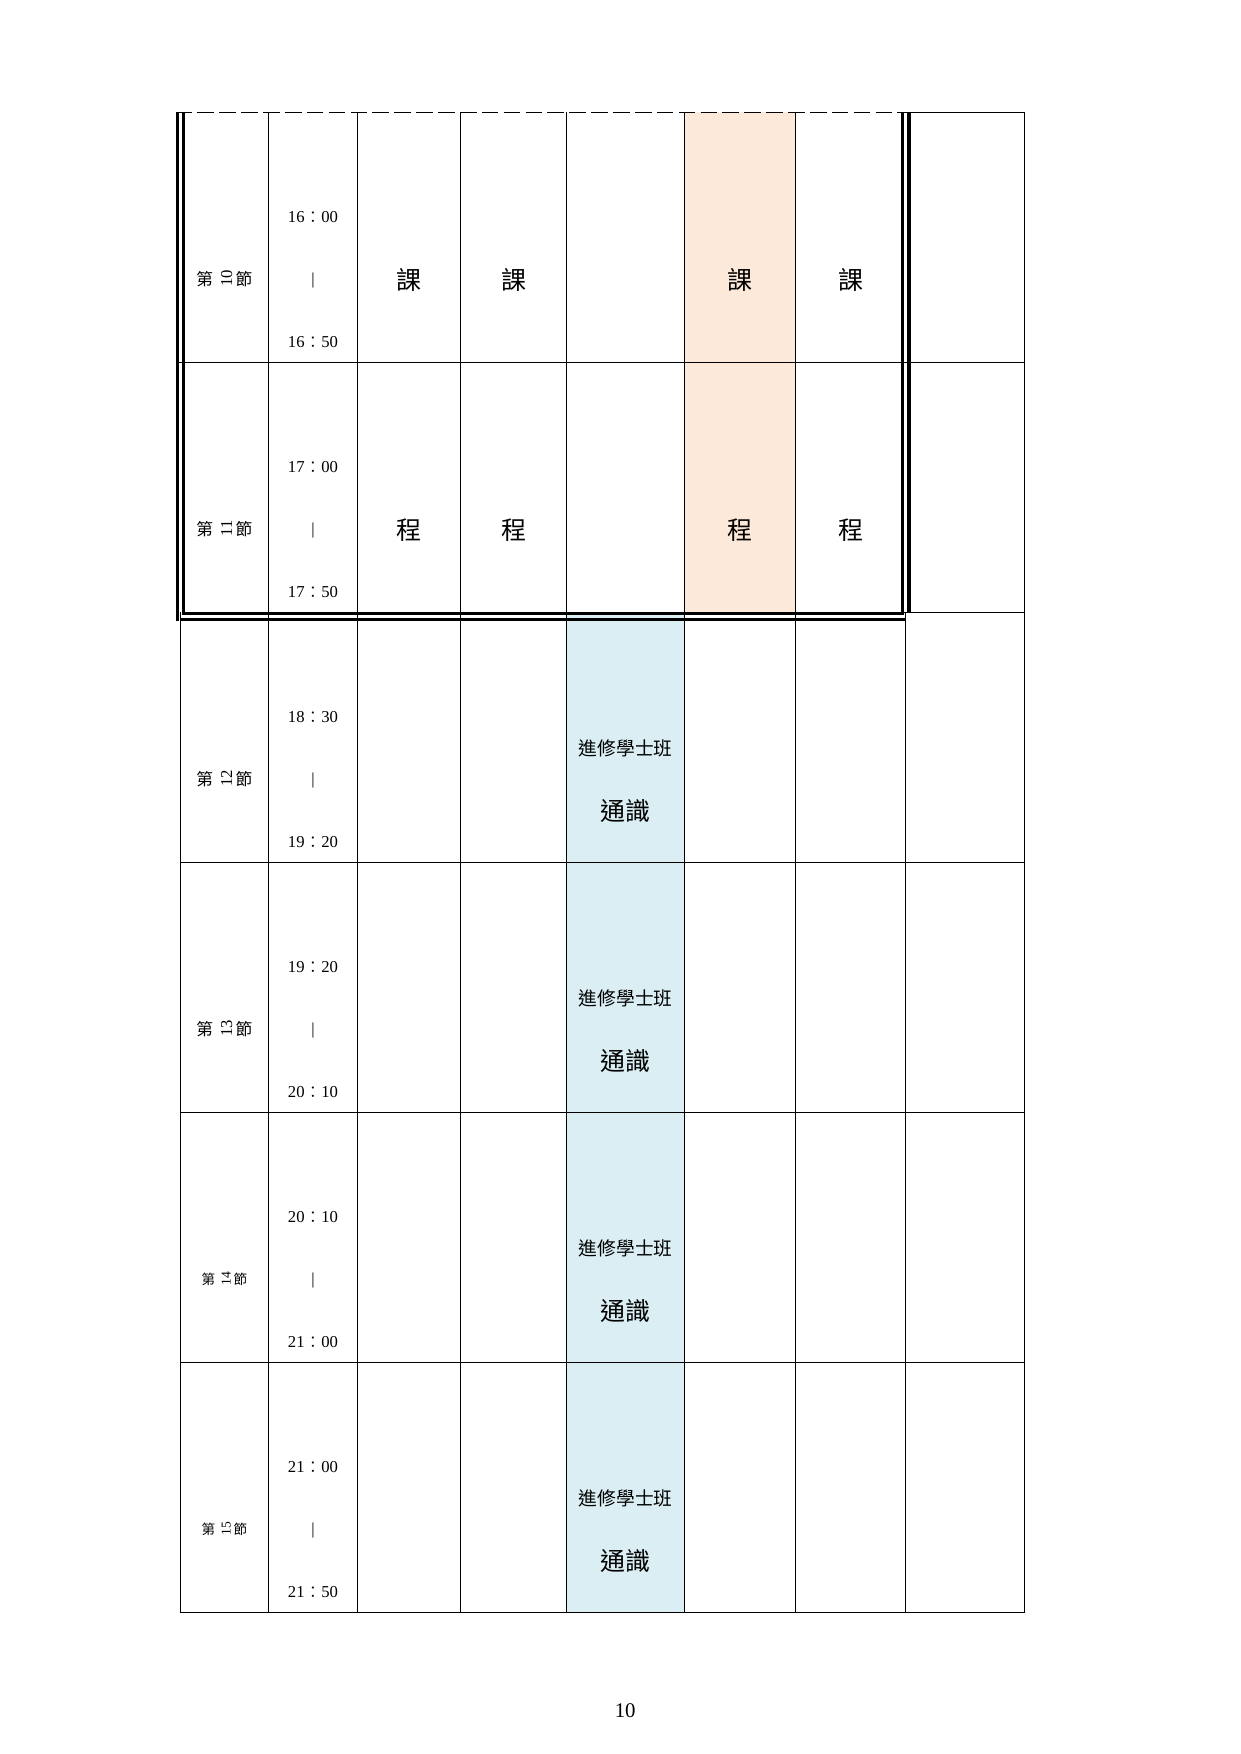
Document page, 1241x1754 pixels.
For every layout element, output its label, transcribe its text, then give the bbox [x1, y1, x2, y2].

table_cell 19︰20 | 20︰10 [269, 863, 357, 1112]
table_cell [911, 113, 1024, 362]
table_cell [685, 863, 795, 1112]
table_cell [461, 863, 566, 1112]
table_cell [906, 1363, 1024, 1612]
table_cell 20︰10 | 21︰00 [269, 1113, 357, 1362]
table_cell [685, 1363, 795, 1612]
table_cell 程 [461, 363, 566, 612]
table_cell [685, 621, 795, 862]
table_cell [461, 1113, 566, 1362]
table_cell 進修學士班通識 [567, 1113, 684, 1362]
table_cell 第10節 [185, 112, 268, 362]
table_cell 進修學士班 通識 [567, 1363, 684, 1612]
table_cell [685, 1113, 795, 1362]
table_cell 16︰00 | 16︰50 [269, 112, 357, 362]
table_cell [911, 363, 1024, 612]
table_cell [461, 621, 566, 862]
table_cell 第13節 [181, 863, 268, 1112]
table_cell [906, 863, 1024, 1112]
table_cell 程 [796, 363, 901, 612]
table_cell 18︰30 | 19︰20 [269, 621, 357, 862]
table_cell 課 [358, 112, 460, 362]
table_cell [358, 1113, 460, 1362]
table_cell [181, 613, 268, 618]
table_cell 第15節 [181, 1363, 268, 1612]
table_cell [358, 1363, 460, 1612]
table_cell [796, 621, 905, 862]
table_cell [461, 1363, 566, 1612]
table_cell 進修學士班通識 [567, 863, 684, 1112]
table_cell [796, 1363, 905, 1612]
table_cell 21︰00 | 21︰50 [269, 1363, 357, 1612]
table_cell 程 [685, 363, 795, 612]
table_cell 程 [358, 363, 460, 612]
table_cell [796, 863, 905, 1112]
table_cell [567, 363, 684, 612]
table_cell [796, 1113, 905, 1362]
table_cell 第14節 [181, 1113, 268, 1362]
table_cell 17︰00 | 17︰50 [269, 363, 357, 612]
table_cell 課 [685, 112, 795, 362]
table_cell [567, 112, 684, 362]
table_cell 第12節 [181, 621, 268, 862]
table_cell 第11節 [185, 363, 268, 612]
table_cell [358, 863, 460, 1112]
table_cell 課 [796, 112, 901, 362]
table_cell [906, 613, 1024, 862]
table_cell [906, 1113, 1024, 1362]
table_cell [358, 621, 460, 862]
table_cell [796, 613, 905, 618]
table_cell 進修學士班通識 [567, 621, 684, 862]
table_cell 課 [461, 112, 566, 362]
